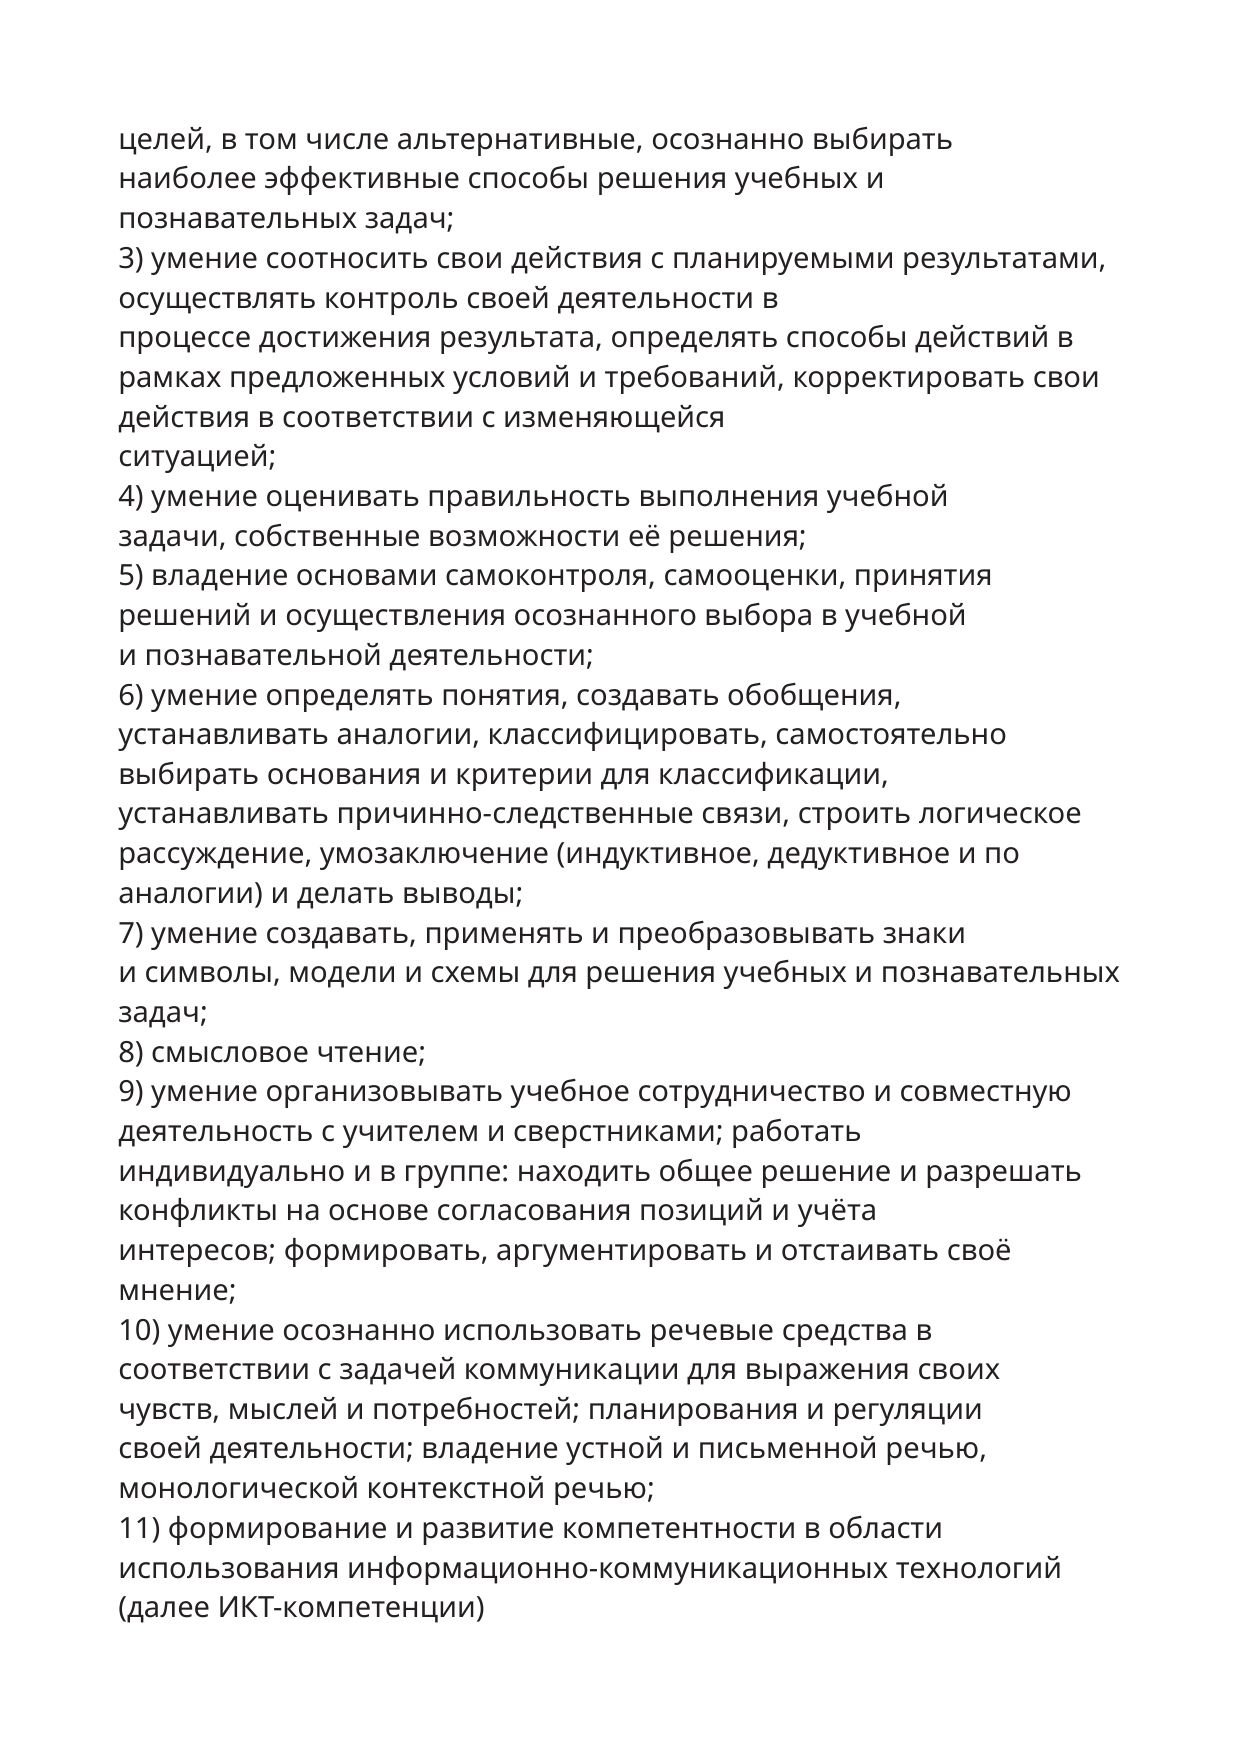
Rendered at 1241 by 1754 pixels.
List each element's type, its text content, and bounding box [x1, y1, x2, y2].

text целей, в том числе альтернативные, осознанно выбирать наиболее эффективные способы решения учебных и познавательных задач; 3) умение соотносить свои действия с планируемыми результатами, осуществлять контроль своей деятельности в процессе достижения результата, определять способы действий в рамках предложенных условий и требований, корректировать свои действия в соответствии с изменяющейся ситуацией; 4) умение оценивать правильность выполнения учебной задачи, собственные возможности её решения; 5) владение основами самоконтроля, самооценки, принятия решений и осуществления осознанного выбора в учебной и познавательной деятельности; 6) умение определять понятия, создавать обобщения, устанавливать аналогии, классифицировать, самостоятельно выбирать основания и критерии для классификации, устанавливать причинно-следственные связи, строить логическое рассуждение, умозаключение (индуктивное, дедуктивное и по аналогии) и делать выводы; 7) умение создавать, применять и преобразовывать знаки и символы, модели и схемы для решения учебных и познавательных задач; 8) смысловое чтение; 9) умение организовывать учебное сотрудничество и совместную деятельность с учителем и сверстниками; работать индивидуально и в группе: находить общее решение и разрешать конфликты на основе согласования позиций и учёта интересов; формировать, аргументировать и отстаивать своё мнение; 10) умение осознанно использовать речевые средства в соответствии с задачей коммуникации для выражения своих чувств, мыслей и потребностей; планирования и регуляции своей деятельности; владение устной и письменной речью, монологической контекстной речью; 11) формирование и развитие компетентности в области использования информационно-коммуникационных технологий (далее ИКТ-компетенции) [118, 118, 1122, 1626]
